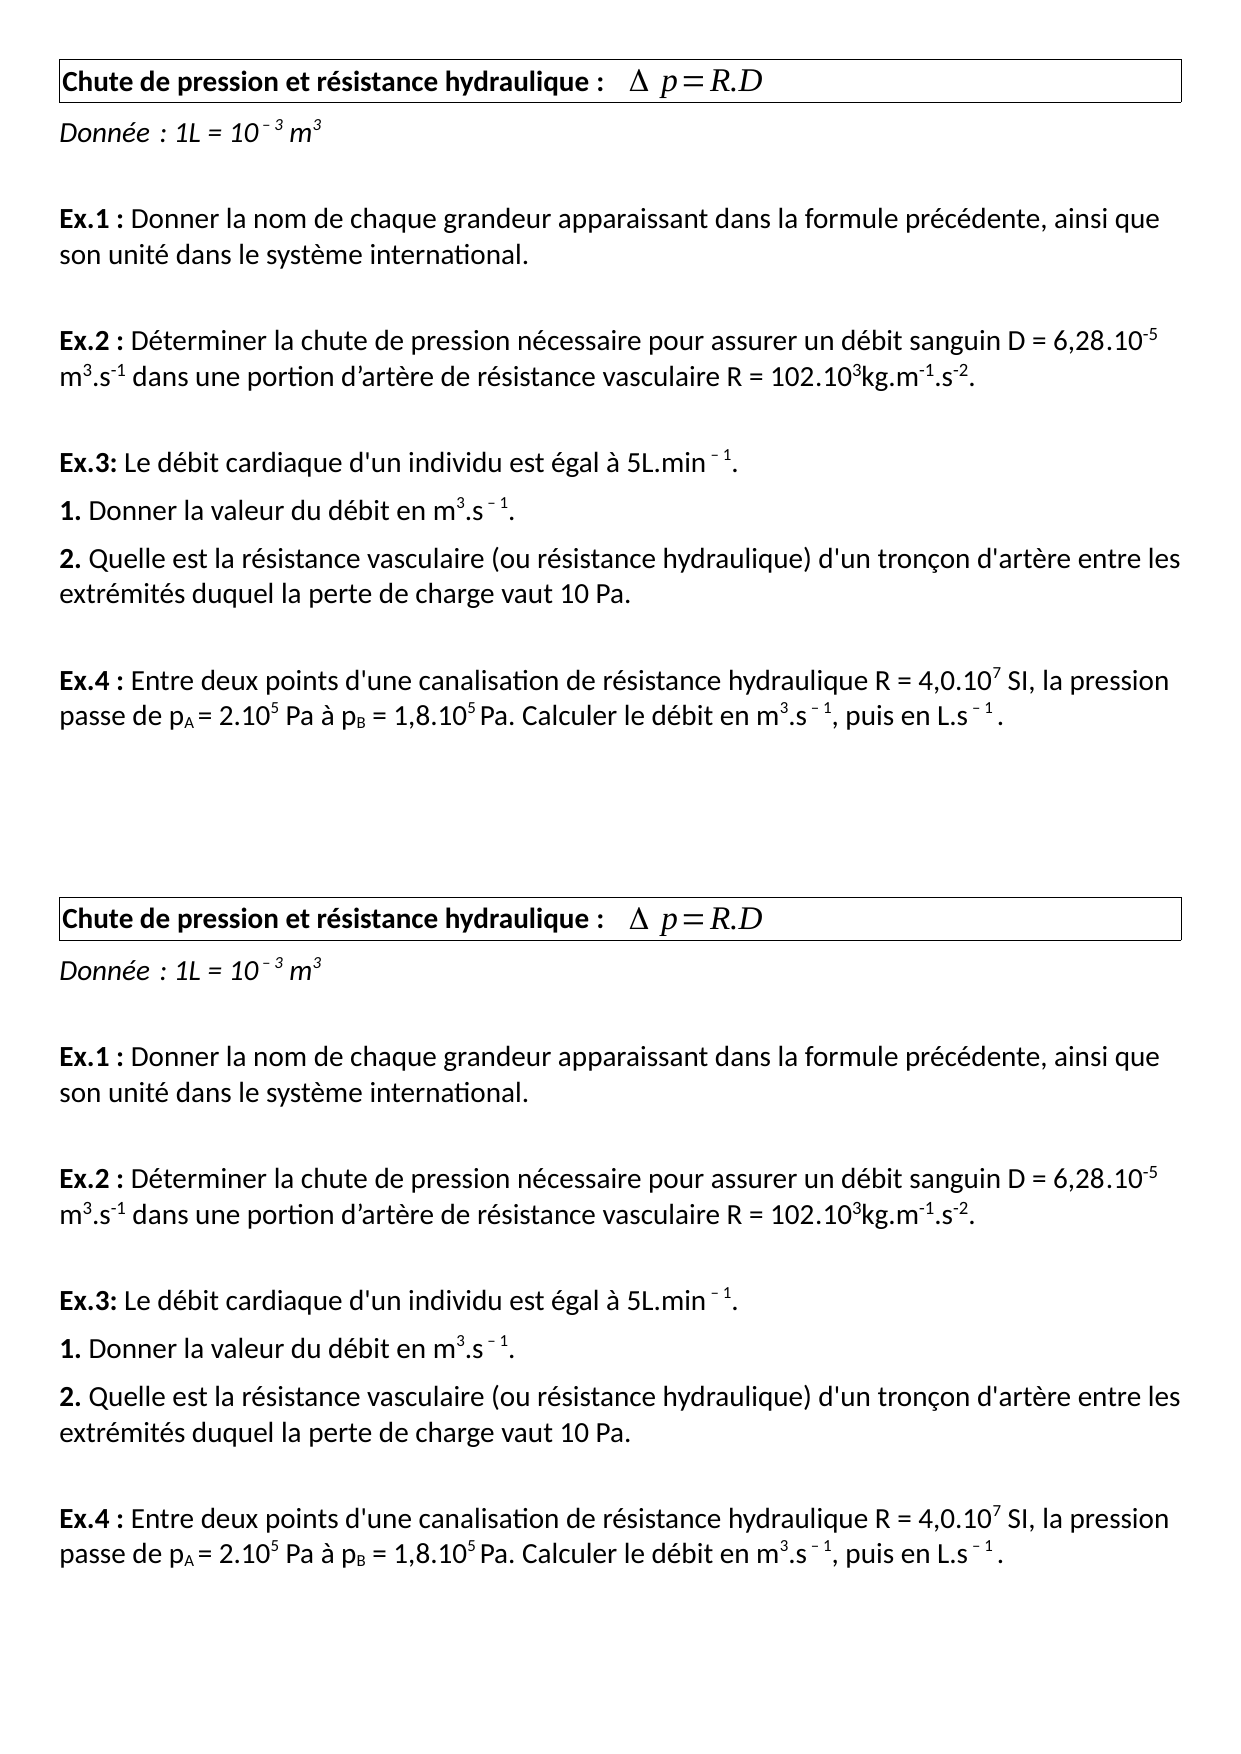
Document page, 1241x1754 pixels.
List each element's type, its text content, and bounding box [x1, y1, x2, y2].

text Ex.1 : Donner la nom de chaque grandeur apparaissant dans la formule précédente, ainsi que son unité dans le système international. [59, 1038, 1181, 1110]
text Ex.3: Le débit cardiaque d'un individu est égal à 5L.min – 1. [59, 444, 1181, 479]
text Ex.3: Le débit cardiaque d'un individu est égal à 5L.min – 1. [59, 1282, 1181, 1317]
text 1. Donner la valeur du débit en m3.s – 1. [59, 1330, 1181, 1366]
text Donnée : 1L = 10 – 3 m3 [59, 114, 1181, 150]
text 1. Donner la valeur du débit en m3.s – 1. [59, 492, 1181, 527]
text Ex.2 : Déterminer la chute de pression nécessaire pour assurer un débit sanguin D = 6,28.10-5 m3.s-1 dans une portion d’artère de résistance vasculaire R = 102.103kg.m-1.s-2. [59, 1160, 1181, 1231]
text Donnée : 1L = 10 – 3 m3 [59, 952, 1181, 988]
text 2. Quelle est la résistance vasculaire (ou résistance hydraulique) d'un tronçon d'artère entre les extrémités duquel la perte de charge vaut 10 Pa. [59, 1378, 1181, 1449]
text Ex.4 : Entre deux points d'une canalisation de résistance hydraulique R = 4,0.107 SI, la pression passe de pA = 2.105 Pa à pB = 1,8.105 Pa. Calculer le débit en m3.s – 1, puis en L.s – 1 . [59, 662, 1181, 733]
text 2. Quelle est la résistance vasculaire (ou résistance hydraulique) d'un tronçon d'artère entre les extrémités duquel la perte de charge vaut 10 Pa. [59, 540, 1181, 611]
text Ex.2 : Déterminer la chute de pression nécessaire pour assurer un débit sanguin D = 6,28.10-5 m3.s-1 dans une portion d’artère de résistance vasculaire R = 102.103kg.m-1.s-2. [59, 322, 1181, 393]
text Ex.4 : Entre deux points d'une canalisation de résistance hydraulique R = 4,0.107 SI, la pression passe de pA = 2.105 Pa à pB = 1,8.105 Pa. Calculer le débit en m3.s – 1, puis en L.s – 1 . [59, 1500, 1181, 1571]
text Chute de pression et résistance hydraulique : [60, 898, 1181, 940]
text Ex.1 : Donner la nom de chaque grandeur apparaissant dans la formule précédente, ainsi que son unité dans le système international. [59, 200, 1181, 272]
text Chute de pression et résistance hydraulique : [60, 60, 1181, 102]
